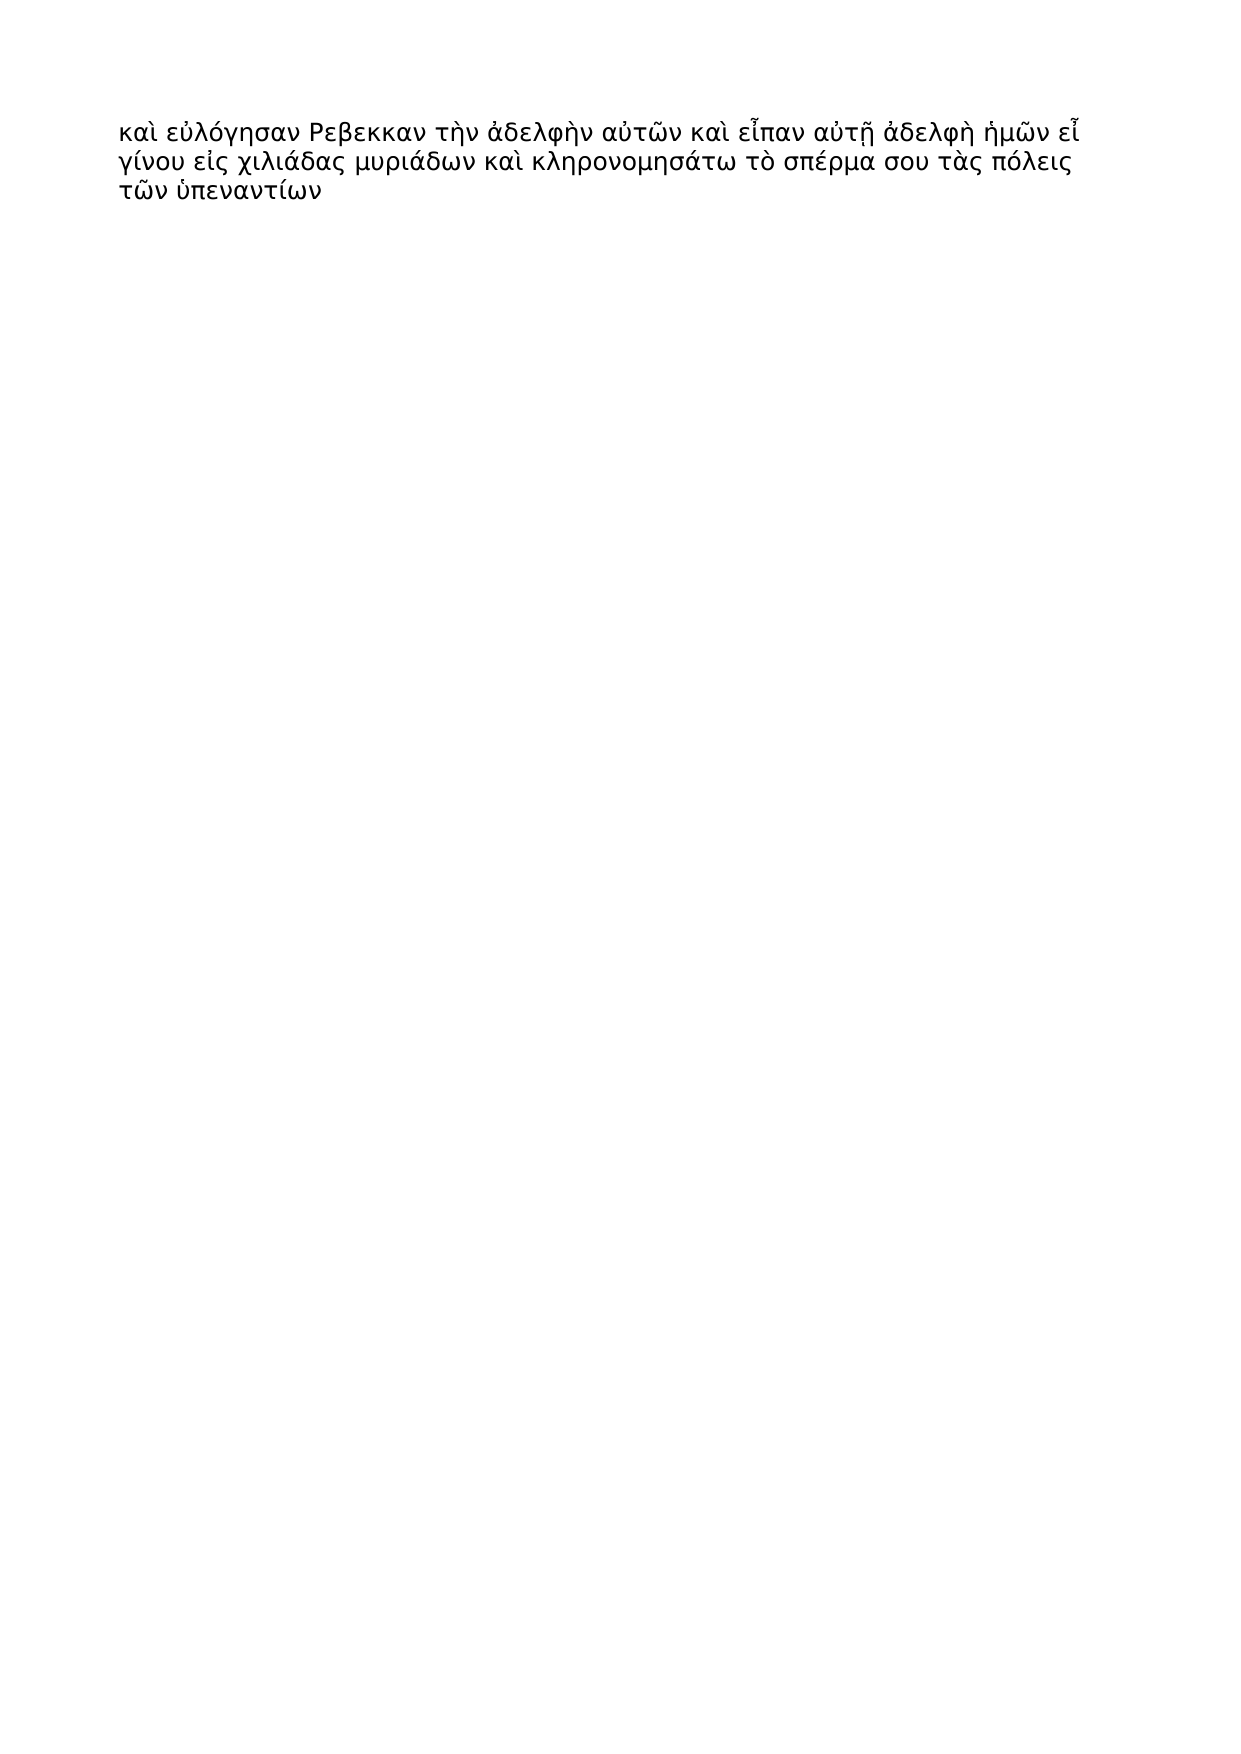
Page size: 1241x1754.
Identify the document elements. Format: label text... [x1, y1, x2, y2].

text καὶ εὐλόγησαν Ρεβεκκαν τὴν ἀδελφὴν αὐτῶν καὶ εἶπαν αὐτῇ ἀδελφὴ ἡμῶν εἶ γίνου εἰς χιλιάδας μυριάδων καὶ κληρονομησάτω τὸ σπέρμα σου τὰς πόλεις τῶν ὑπεναντίων [118, 118, 1122, 206]
